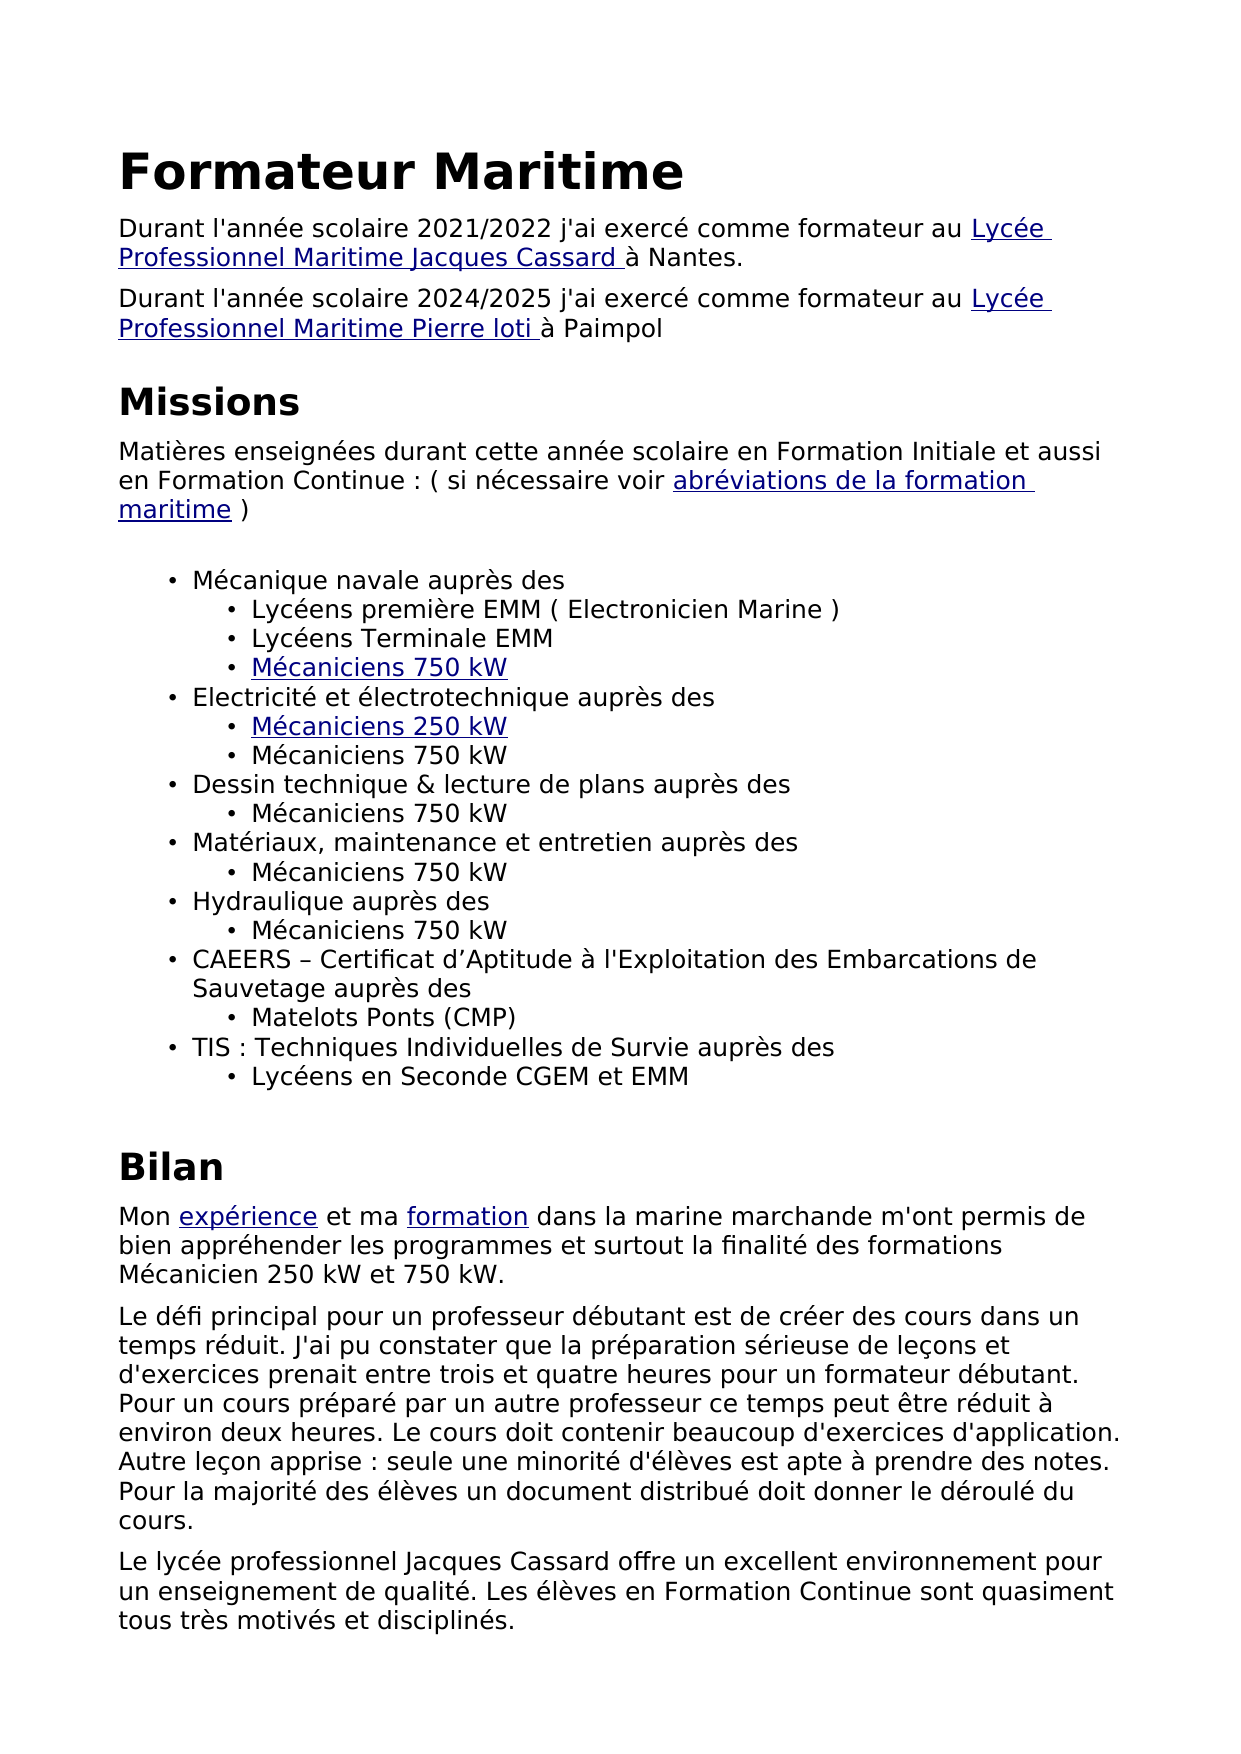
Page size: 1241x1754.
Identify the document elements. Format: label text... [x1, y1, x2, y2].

text Matières enseignées durant cette année scolaire en Formation Initiale et aussi en Formation Continue : ( si nécessaire voir abréviations de la formation maritime ) [118, 437, 1122, 524]
subtitle Missions [118, 381, 1122, 424]
list Matelots Ponts (CMP) [236, 1004, 1122, 1033]
list Lycéens en Seconde CGEM et EMM [236, 1062, 1122, 1091]
text Mon expérience et ma formation dans la marine marchande m'ont permis de bien appréhender les programmes et surtout la finalité des formations Mécanicien 250 kW et 750 kW. [118, 1202, 1122, 1289]
subtitle Formateur Maritime [118, 143, 1122, 201]
list Mécaniciens 250 kW [236, 712, 1122, 741]
list Hydraulique auprès des [177, 887, 1122, 916]
list Mécaniciens 750 kW [236, 654, 1122, 683]
list Mécaniciens 750 kW [236, 741, 1122, 770]
list Dessin technique & lecture de plans auprès des [177, 770, 1122, 799]
list Lycéens première EMM ( Electronicien Marine ) [236, 595, 1122, 624]
text Durant l'année scolaire 2021/2022 j'ai exercé comme formateur au Lycée Professionnel Maritime Jacques Cassard à Nantes. [118, 214, 1122, 272]
list Lycéens Terminale EMM [236, 624, 1122, 654]
list CAEERS – Certificat d’Aptitude à l'Exploitation des Embarcations de Sauvetage auprès des [177, 945, 1122, 1004]
text Le lycée professionnel Jacques Cassard offre un excellent environnement pour un enseignement de qualité. Les élèves en Formation Continue sont quasiment tous très motivés et disciplinés. [118, 1548, 1122, 1635]
list Matériaux, maintenance et entretien auprès des [177, 829, 1122, 858]
list Mécaniciens 750 kW [236, 799, 1122, 829]
subtitle Bilan [118, 1146, 1122, 1189]
list TIS : Techniques Individuelles de Survie auprès des [177, 1033, 1122, 1062]
text Le défi principal pour un professeur débutant est de créer des cours dans un temps réduit. J'ai pu constater que la préparation sérieuse de leçons et d'exercices prenait entre trois et quatre heures pour un formateur débutant. Pour un cours préparé par un autre professeur ce temps peut être réduit à environ deux heures. Le cours doit contenir beaucoup d'exercices d'application. Autre leçon apprise : seule une minorité d'élèves est apte à prendre des notes. Pour la majorité des élèves un document distribué doit donner le déroulé du cours. [118, 1302, 1122, 1535]
list Mécaniciens 750 kW [236, 858, 1122, 887]
list Electricité et électrotechnique auprès des [177, 683, 1122, 712]
list Mécanique navale auprès des [177, 566, 1122, 595]
text Durant l'année scolaire 2024/2025 j'ai exercé comme formateur au Lycée Professionnel Maritime Pierre loti à Paimpol [118, 285, 1122, 343]
list Mécaniciens 750 kW [236, 916, 1122, 945]
